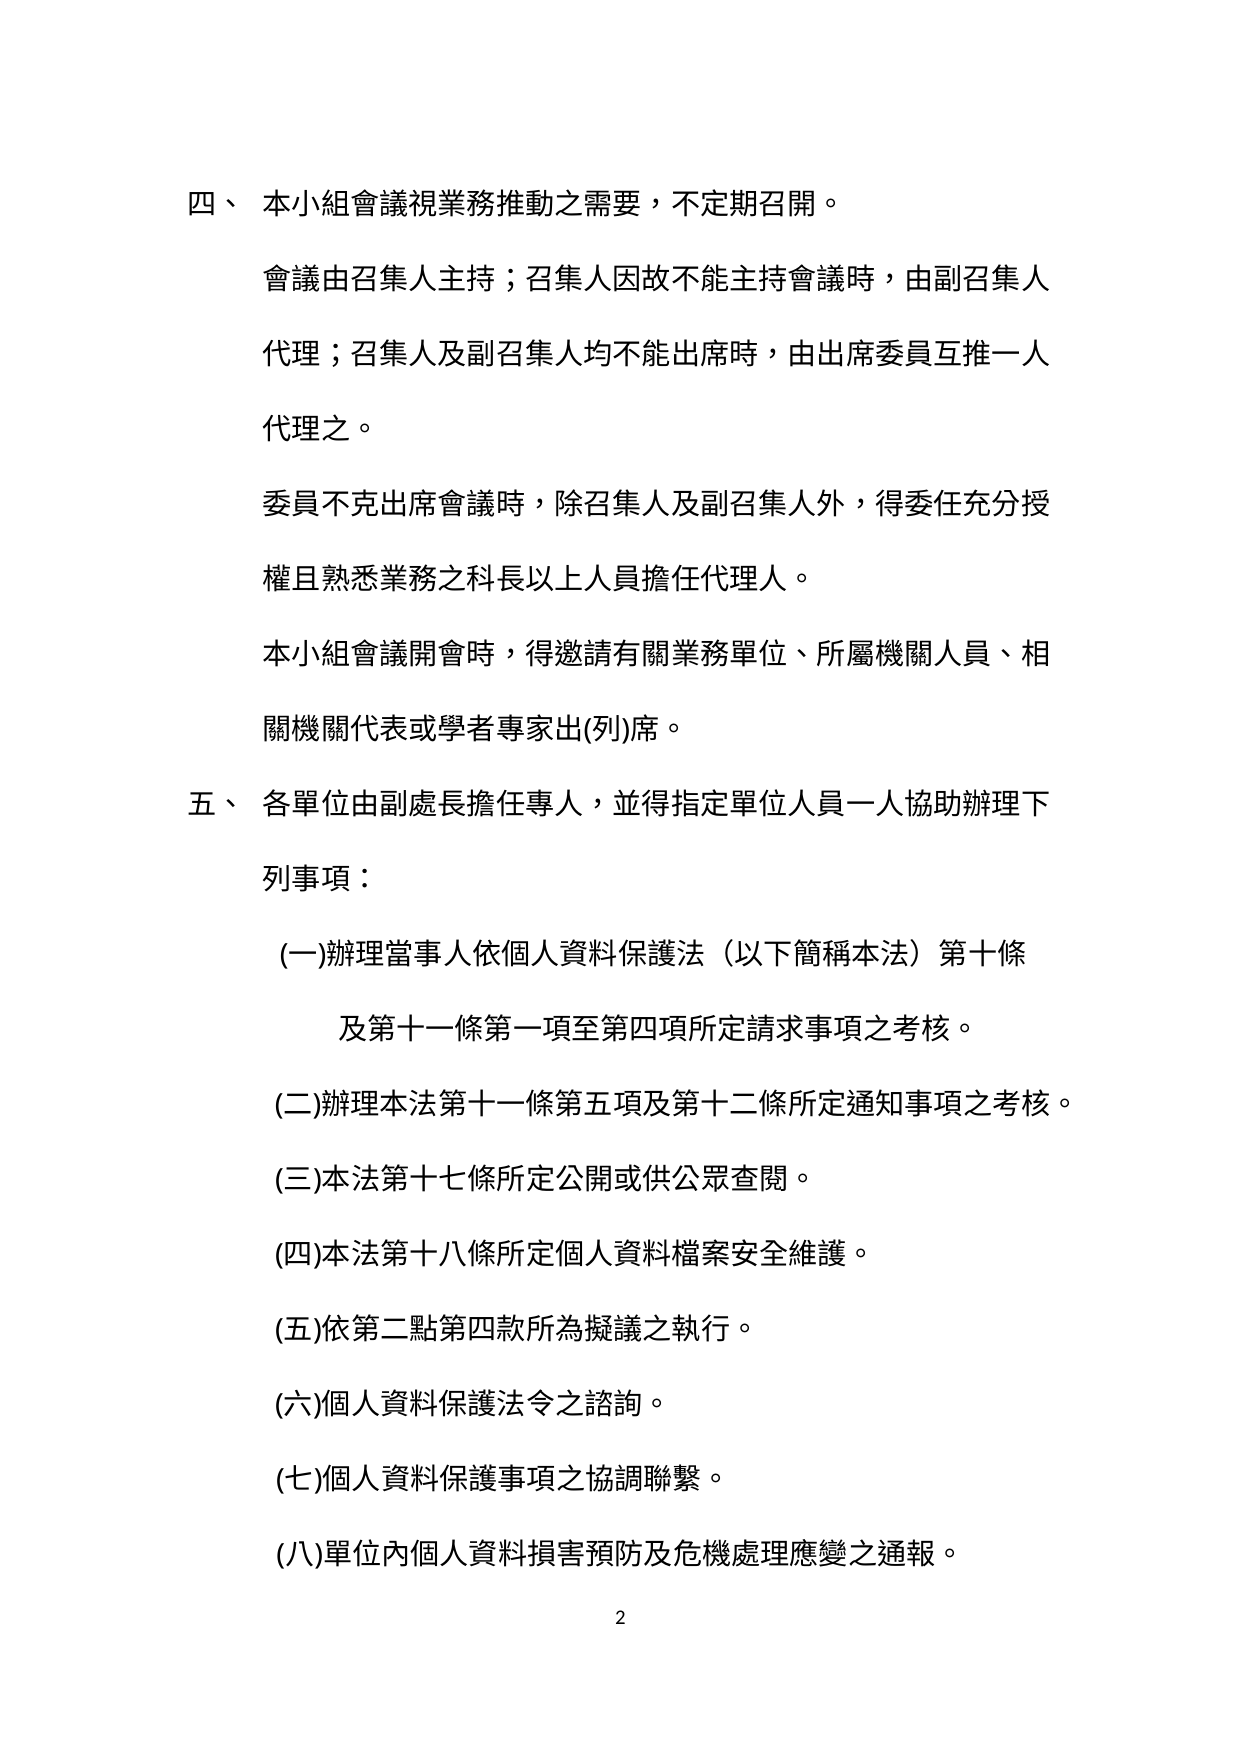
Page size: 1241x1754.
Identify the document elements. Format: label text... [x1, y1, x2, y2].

text (六)個人資料保護法令之諮詢。 [187, 1364, 1053, 1439]
text (五)依第二點第四款所為擬議之執行。 [187, 1289, 1053, 1364]
text 本小組會議開會時，得邀請有關業務單位、所屬機關人員、相關機關代表或學者專家出(列)席。 [262, 614, 1053, 764]
text (四)本法第十八條所定個人資料檔案安全維護。 [275, 1214, 1053, 1289]
text (三)本法第十七條所定公開或供公眾查閱。 [187, 1139, 1053, 1214]
list 各單位由副處長擔任專人，並得指定單位人員一人協助辦理下列事項： [187, 764, 1053, 914]
text (一)辦理當事人依個人資料保護法（以下簡稱本法）第十條及第十一條第一項至第四項所定請求事項之考核。 [279, 914, 1053, 1064]
text (八)單位內個人資料損害預防及危機處理應變之通報。 [276, 1514, 1053, 1589]
list 本小組會議視業務推動之需要，不定期召開。 [187, 164, 1053, 239]
text (二)辦理本法第十一條第五項及第十二條所定通知事項之考核。 [274, 1064, 1053, 1139]
text 會議由召集人主持；召集人因故不能主持會議時，由副召集人代理；召集人及副召集人均不能出席時，由出席委員互推一人代理之。 [262, 239, 1053, 464]
text (七)個人資料保護事項之協調聯繫。 [187, 1439, 1053, 1514]
text 委員不克出席會議時，除召集人及副召集人外，得委任充分授權且熟悉業務之科長以上人員擔任代理人。 [262, 464, 1053, 614]
